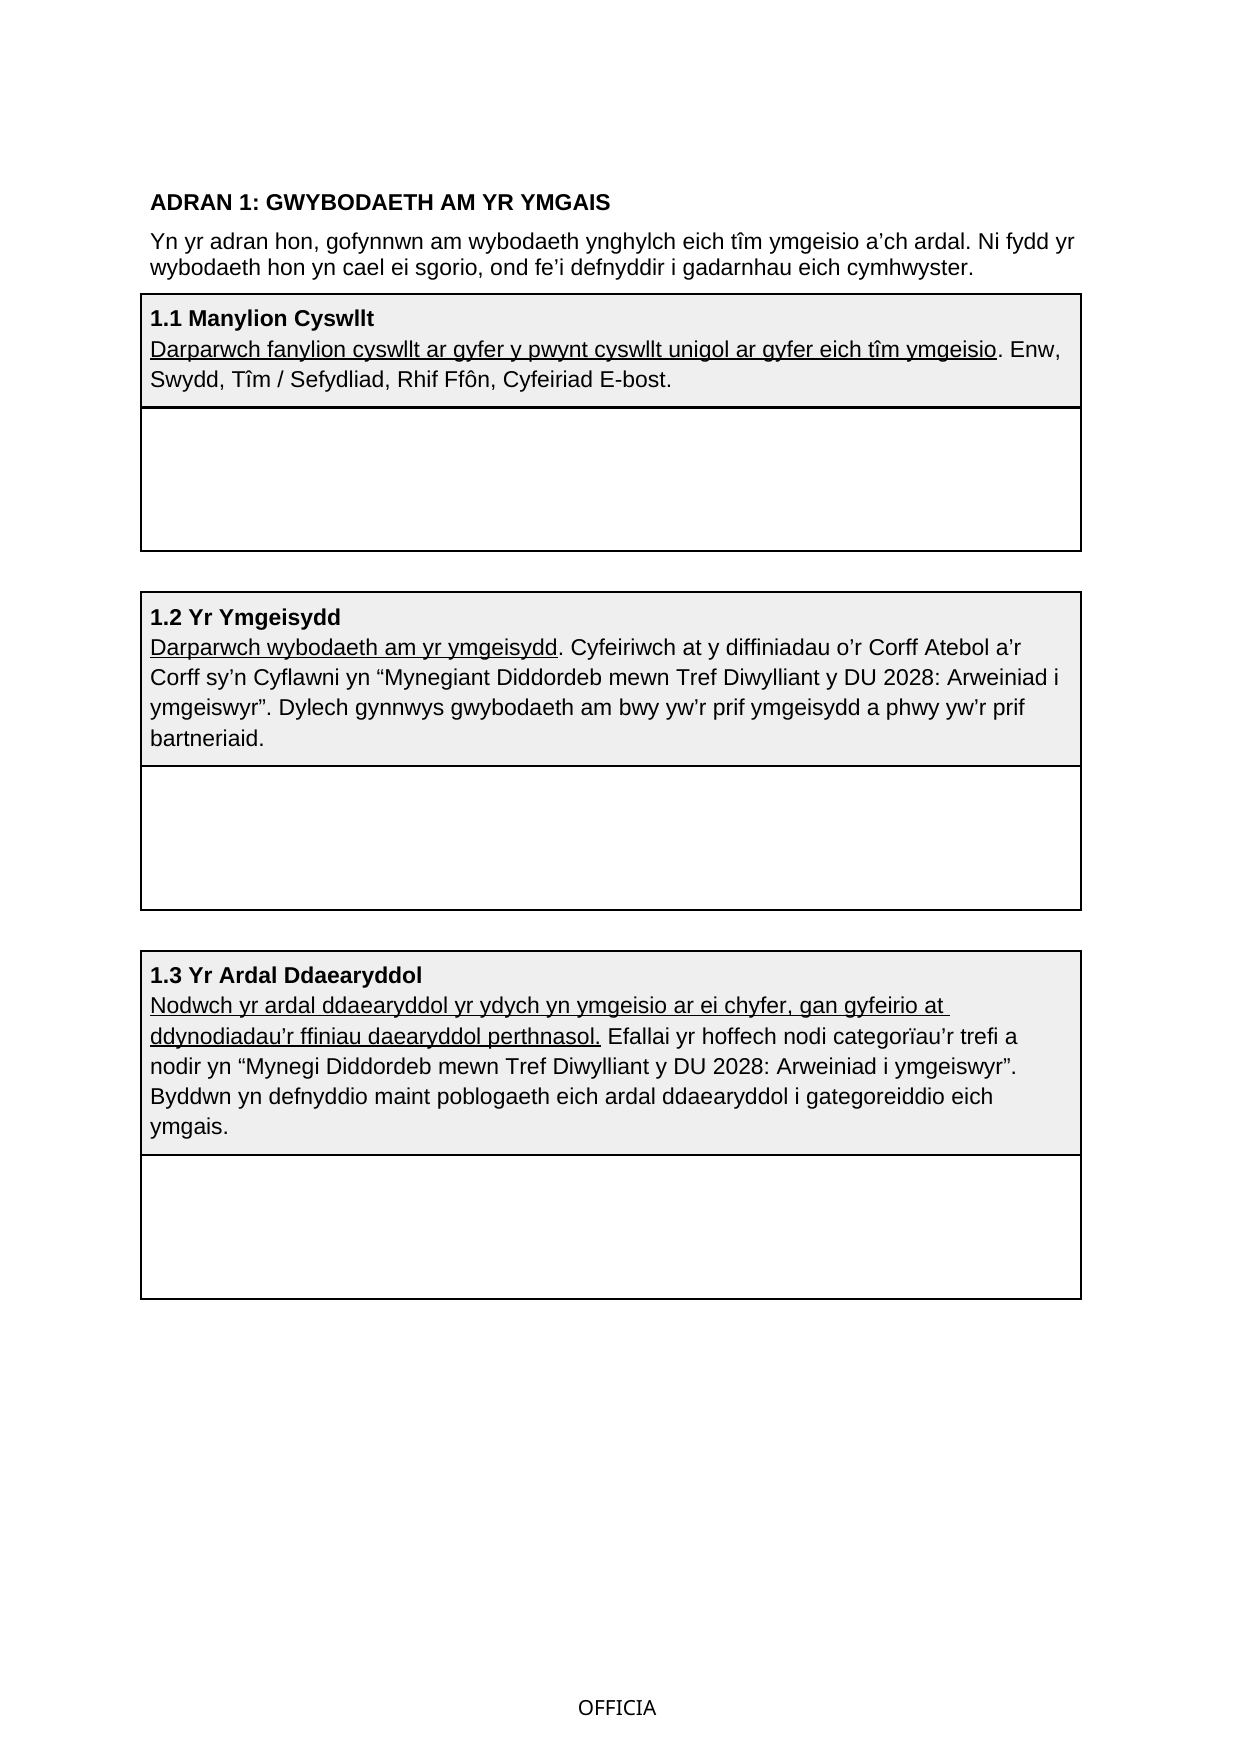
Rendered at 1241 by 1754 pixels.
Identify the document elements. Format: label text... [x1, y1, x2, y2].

table_cell [142, 1156, 1080, 1298]
table_cell [142, 767, 1080, 909]
table_cell [142, 409, 1080, 550]
text ADRAN 1: GWYBODAETH AM YR YMGAIS [150, 189, 1090, 215]
text Yn yr adran hon, gofynnwn am wybodaeth ynghylch eich tîm ymgeisio a’ch ardal. Ni fydd yr wybodaeth hon yn cael ei sgorio, ond fe’i defnyddir i gadarnhau eich cymhwyster. [150, 228, 1090, 280]
table_header 1.1 Manylion Cyswllt Darparwch fanylion cyswllt ar gyfer y pwynt cyswllt unigol ar gyfer eich tîm ymgeisio. Enw, Swydd, Tîm / Sefydliad, Rhif Ffôn, Cyfeiriad E-bost. [142, 295, 1080, 406]
table_header 1.2 Yr Ymgeisydd Darparwch wybodaeth am yr ymgeisydd. Cyfeiriwch at y diffiniadau o’r Corff Atebol a’r Corff sy’n Cyflawni yn “Mynegiant Diddordeb mewn Tref Diwylliant y DU 2028: Arweiniad i ymgeiswyr”. Dylech gynnwys gwybodaeth am bwy yw’r prif ymgeisydd a phwy yw’r prif bartneriaid. [142, 593, 1080, 765]
table_header 1.3 Yr Ardal Ddaearyddol Nodwch yr ardal ddaearyddol yr ydych yn ymgeisio ar ei chyfer, gan gyfeirio at ddynodiadau’r ffiniau daearyddol perthnasol. Efallai yr hoffech nodi categorïau’r trefi a nodir yn “Mynegi Diddordeb mewn Tref Diwylliant y DU 2028: Arweiniad i ymgeiswyr”. Byddwn yn defnyddio maint poblogaeth eich ardal ddaearyddol i gategoreiddio eich ymgais. [142, 952, 1080, 1154]
